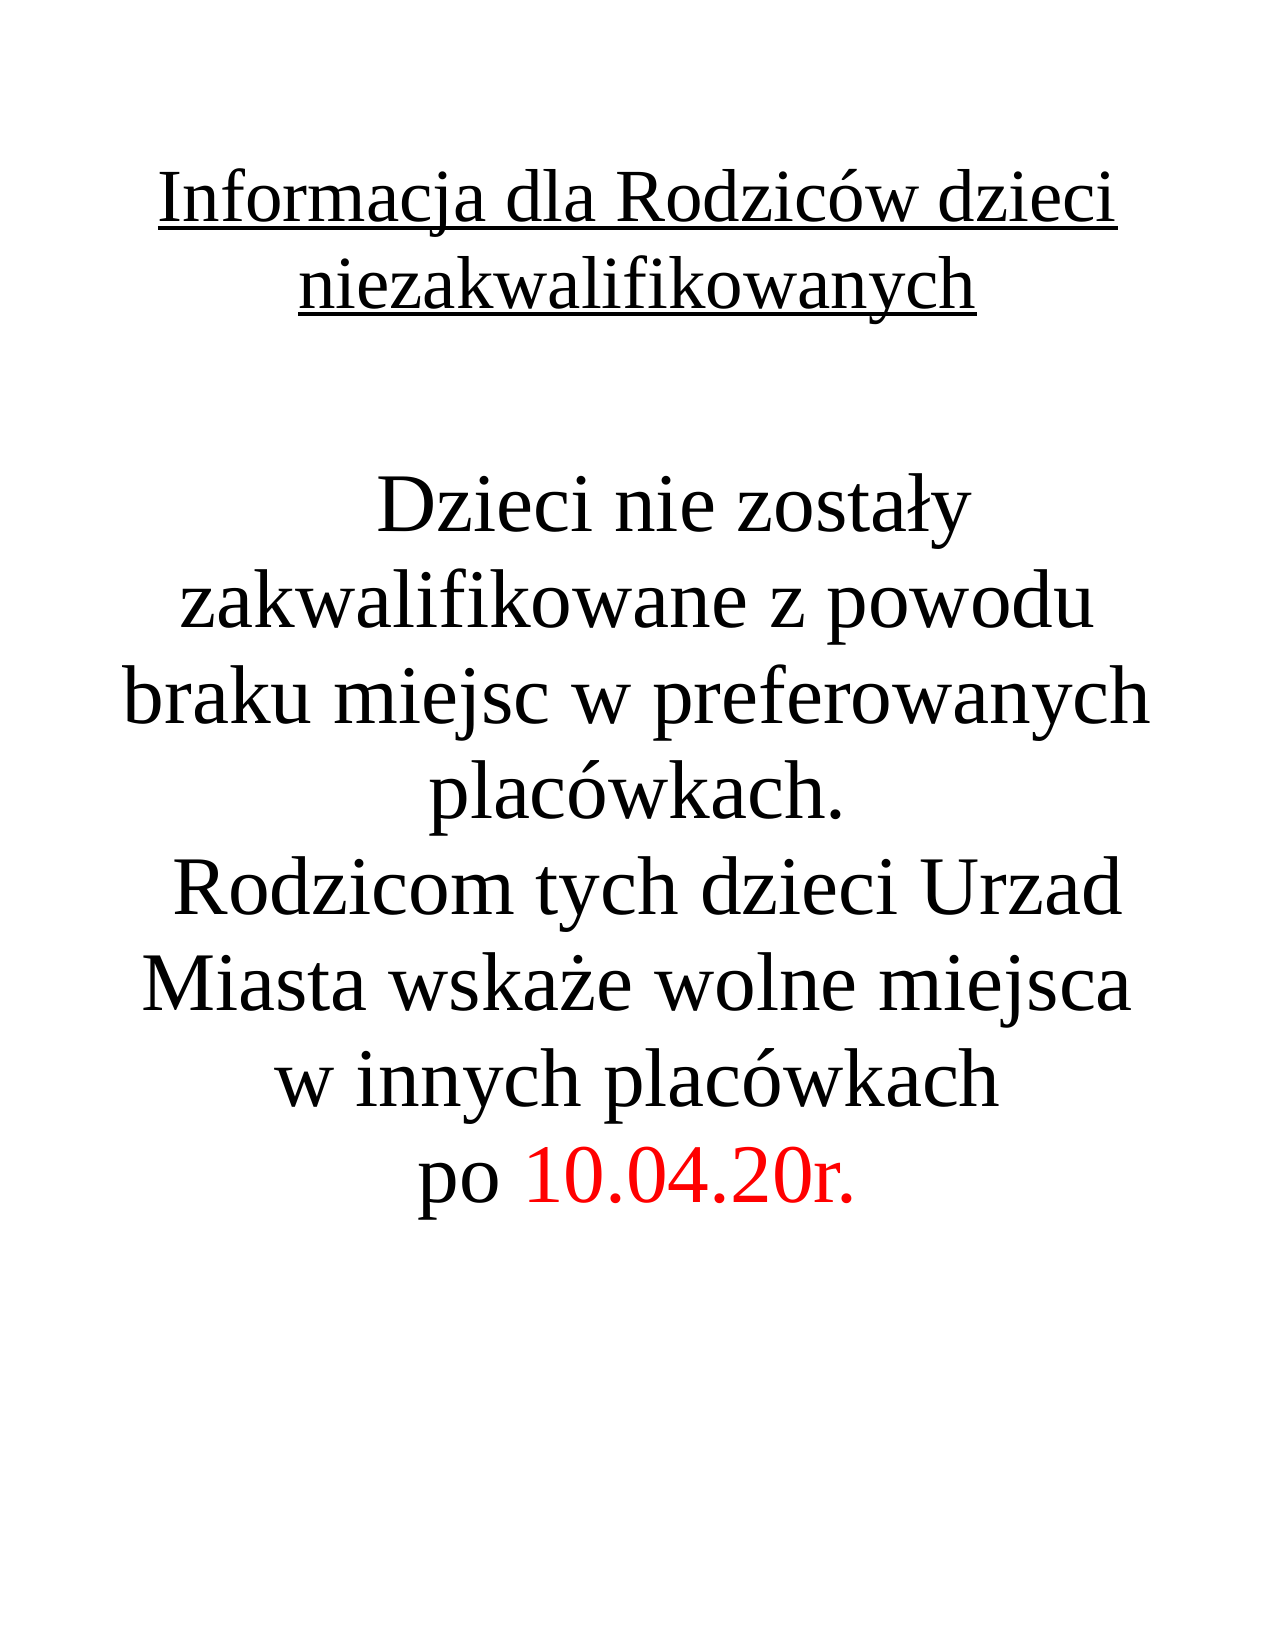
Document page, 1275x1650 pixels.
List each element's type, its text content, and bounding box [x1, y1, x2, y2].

text Informacja dla Rodziców dzieci niezakwalifikowanych [118, 152, 1157, 324]
text po 10.04.20r. [118, 1124, 1157, 1220]
text Dzieci nie zostały zakwalifikowane z powodu braku miejsc w preferowanych placówkach. [118, 453, 1157, 837]
text Rodzicom tych dzieci Urzad Miasta wskaże wolne miejsca w innych placówkach [118, 837, 1157, 1124]
